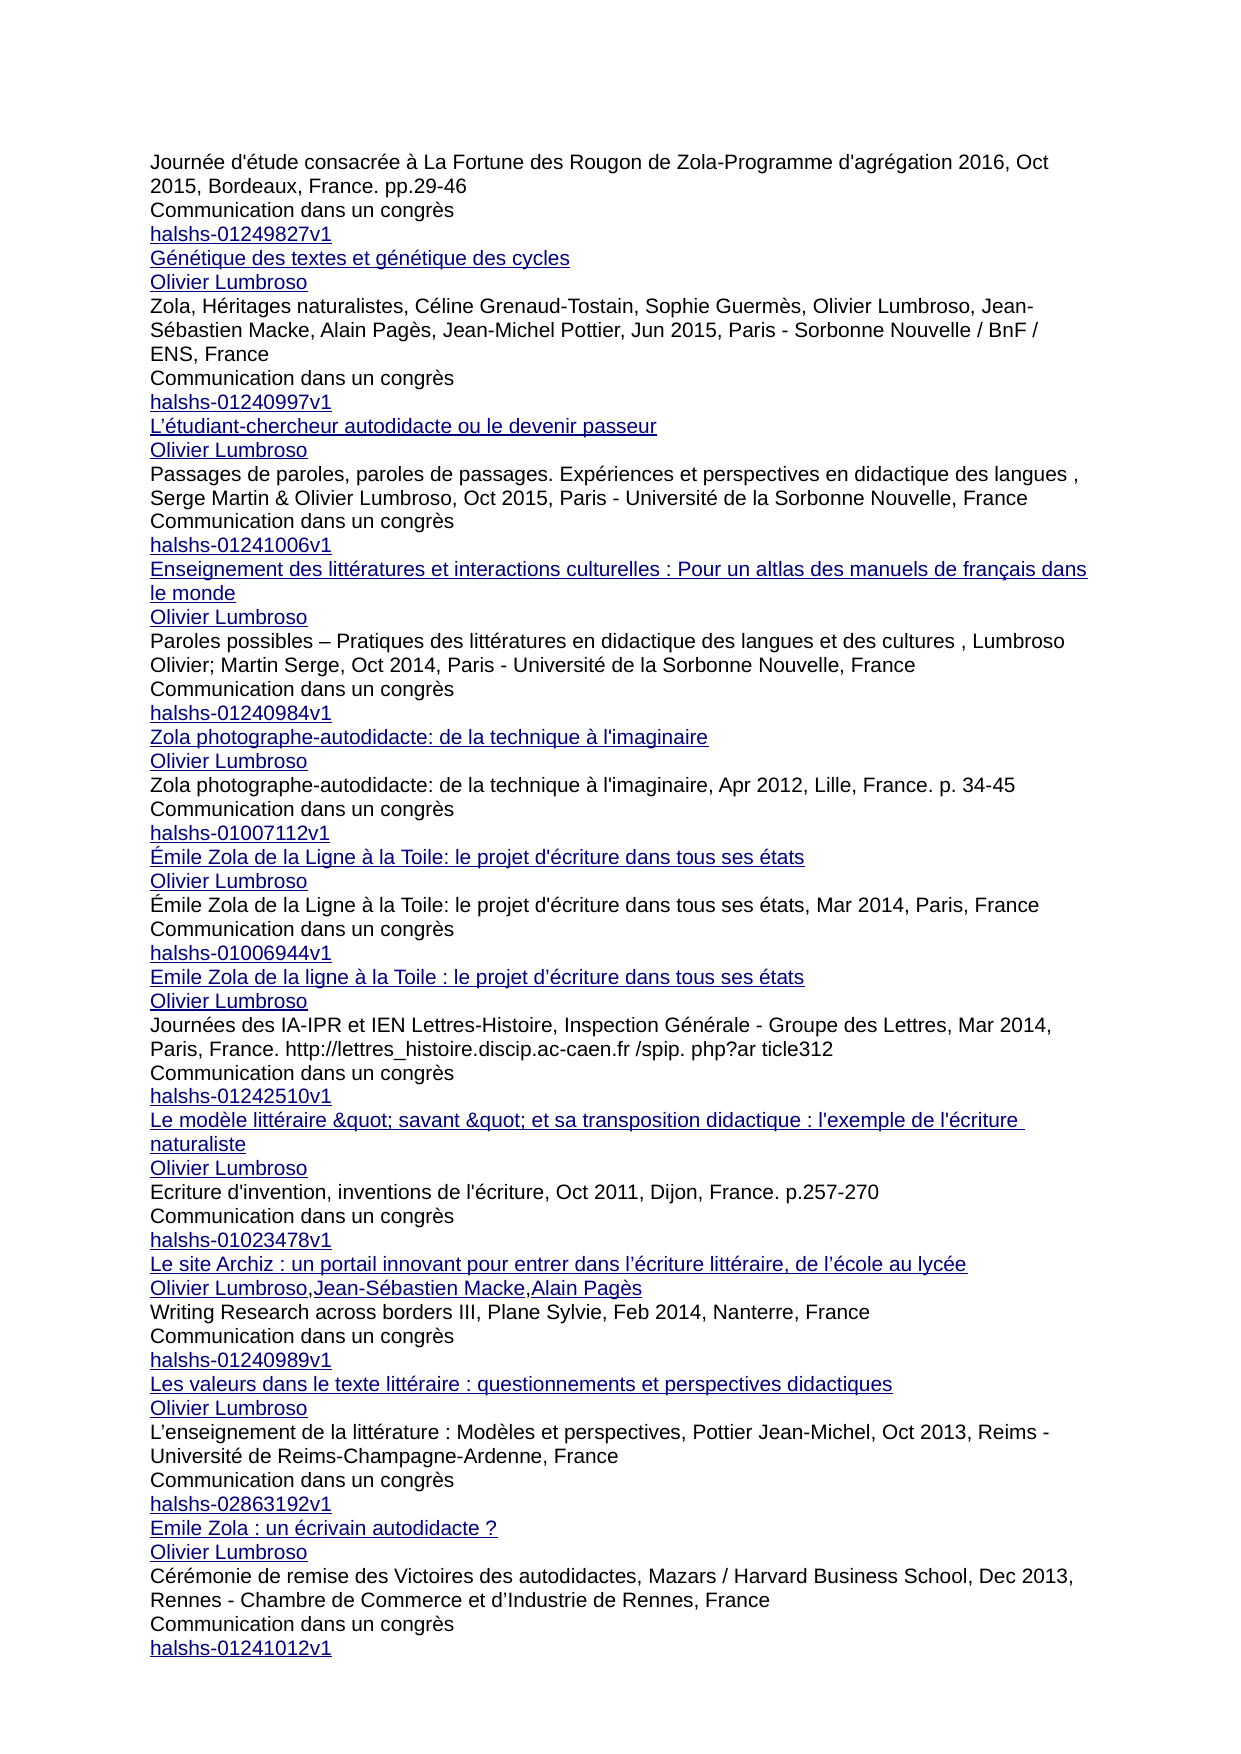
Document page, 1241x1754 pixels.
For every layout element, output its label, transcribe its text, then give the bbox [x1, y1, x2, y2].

table_cell Les valeurs dans le texte littéraire : questionnements et perspectives didactiques Olivier Lumbroso L’enseignement de la littérature : Modèles et perspectives, Pottier Jean-Michel, Oct 2013, Reims - Université de Reims-Champagne-Ardenne, France Communication dans un congrès halshs-02863192v1 [150, 1372, 1090, 1516]
table_cell Enseignement des littératures et interactions culturelles : Pour un altlas des manuels de français dans le monde Olivier Lumbroso Paroles possibles – Pratiques des littératures en didactique des langues et des cultures , Lumbroso Olivier; Martin Serge, Oct 2014, Paris - Université de la Sorbonne Nouvelle, France Communication dans un congrès halshs-01240984v1 [150, 557, 1090, 725]
table_cell Émile Zola de la Ligne à la Toile: le projet d'écriture dans tous ses états Olivier Lumbroso Émile Zola de la Ligne à la Toile: le projet d'écriture dans tous ses états, Mar 2014, Paris, France Communication dans un congrès halshs-01006944v1 [150, 845, 1090, 964]
table_cell Le site Archiz : un portail innovant pour entrer dans l’écriture littéraire, de l’école au lycée Olivier Lumbroso,Jean-Sébastien Macke,Alain Pagès Writing Research across borders III, Plane Sylvie, Feb 2014, Nanterre, France Communication dans un congrès halshs-01240989v1 [150, 1252, 1090, 1372]
table_cell Génétique des textes et génétique des cycles Olivier Lumbroso Zola, Héritages naturalistes, Céline Grenaud-Tostain, Sophie Guermès, Olivier Lumbroso, Jean-Sébastien Macke, Alain Pagès, Jean-Michel Pottier, Jun 2015, Paris - Sorbonne Nouvelle / BnF / ENS, France Communication dans un congrès halshs-01240997v1 [150, 246, 1090, 413]
table_cell Emile Zola de la ligne à la Toile : le projet d’écriture dans tous ses états Olivier Lumbroso Journées des IA-IPR et IEN Lettres-Histoire, Inspection Générale - Groupe des Lettres, Mar 2014, Paris, France. http://lettres_histoire.discip.ac-caen.fr /spip. php?ar ticle312 Communication dans un congrès halshs-01242510v1 [150, 965, 1090, 1108]
table_cell Journée d'étude consacrée à La Fortune des Rougon de Zola-Programme d'agrégation 2016, Oct 2015, Bordeaux, France. pp.29-46 Communication dans un congrès halshs-01249827v1 [150, 150, 1090, 246]
table_cell Le modèle littéraire &quot; savant &quot; et sa transposition didactique : l'exemple de l'écriture naturaliste Olivier Lumbroso Ecriture d'invention, inventions de l'écriture, Oct 2011, Dijon, France. p.257-270 Communication dans un congrès halshs-01023478v1 [150, 1108, 1090, 1252]
table_cell L’étudiant-chercheur autodidacte ou le devenir passeur Olivier Lumbroso Passages de paroles, paroles de passages. Expériences et perspectives en didactique des langues , Serge Martin & Olivier Lumbroso, Oct 2015, Paris - Université de la Sorbonne Nouvelle, France Communication dans un congrès halshs-01241006v1 [150, 414, 1090, 557]
table_cell Emile Zola : un écrivain autodidacte ? Olivier Lumbroso Cérémonie de remise des Victoires des autodidactes, Mazars / Harvard Business School, Dec 2013, Rennes - Chambre de Commerce et d’Industrie de Rennes, France Communication dans un congrès halshs-01241012v1 [150, 1516, 1090, 1659]
table_cell Zola photographe-autodidacte: de la technique à l'imaginaire Olivier Lumbroso Zola photographe-autodidacte: de la technique à l'imaginaire, Apr 2012, Lille, France. p. 34-45 Communication dans un congrès halshs-01007112v1 [150, 725, 1090, 845]
